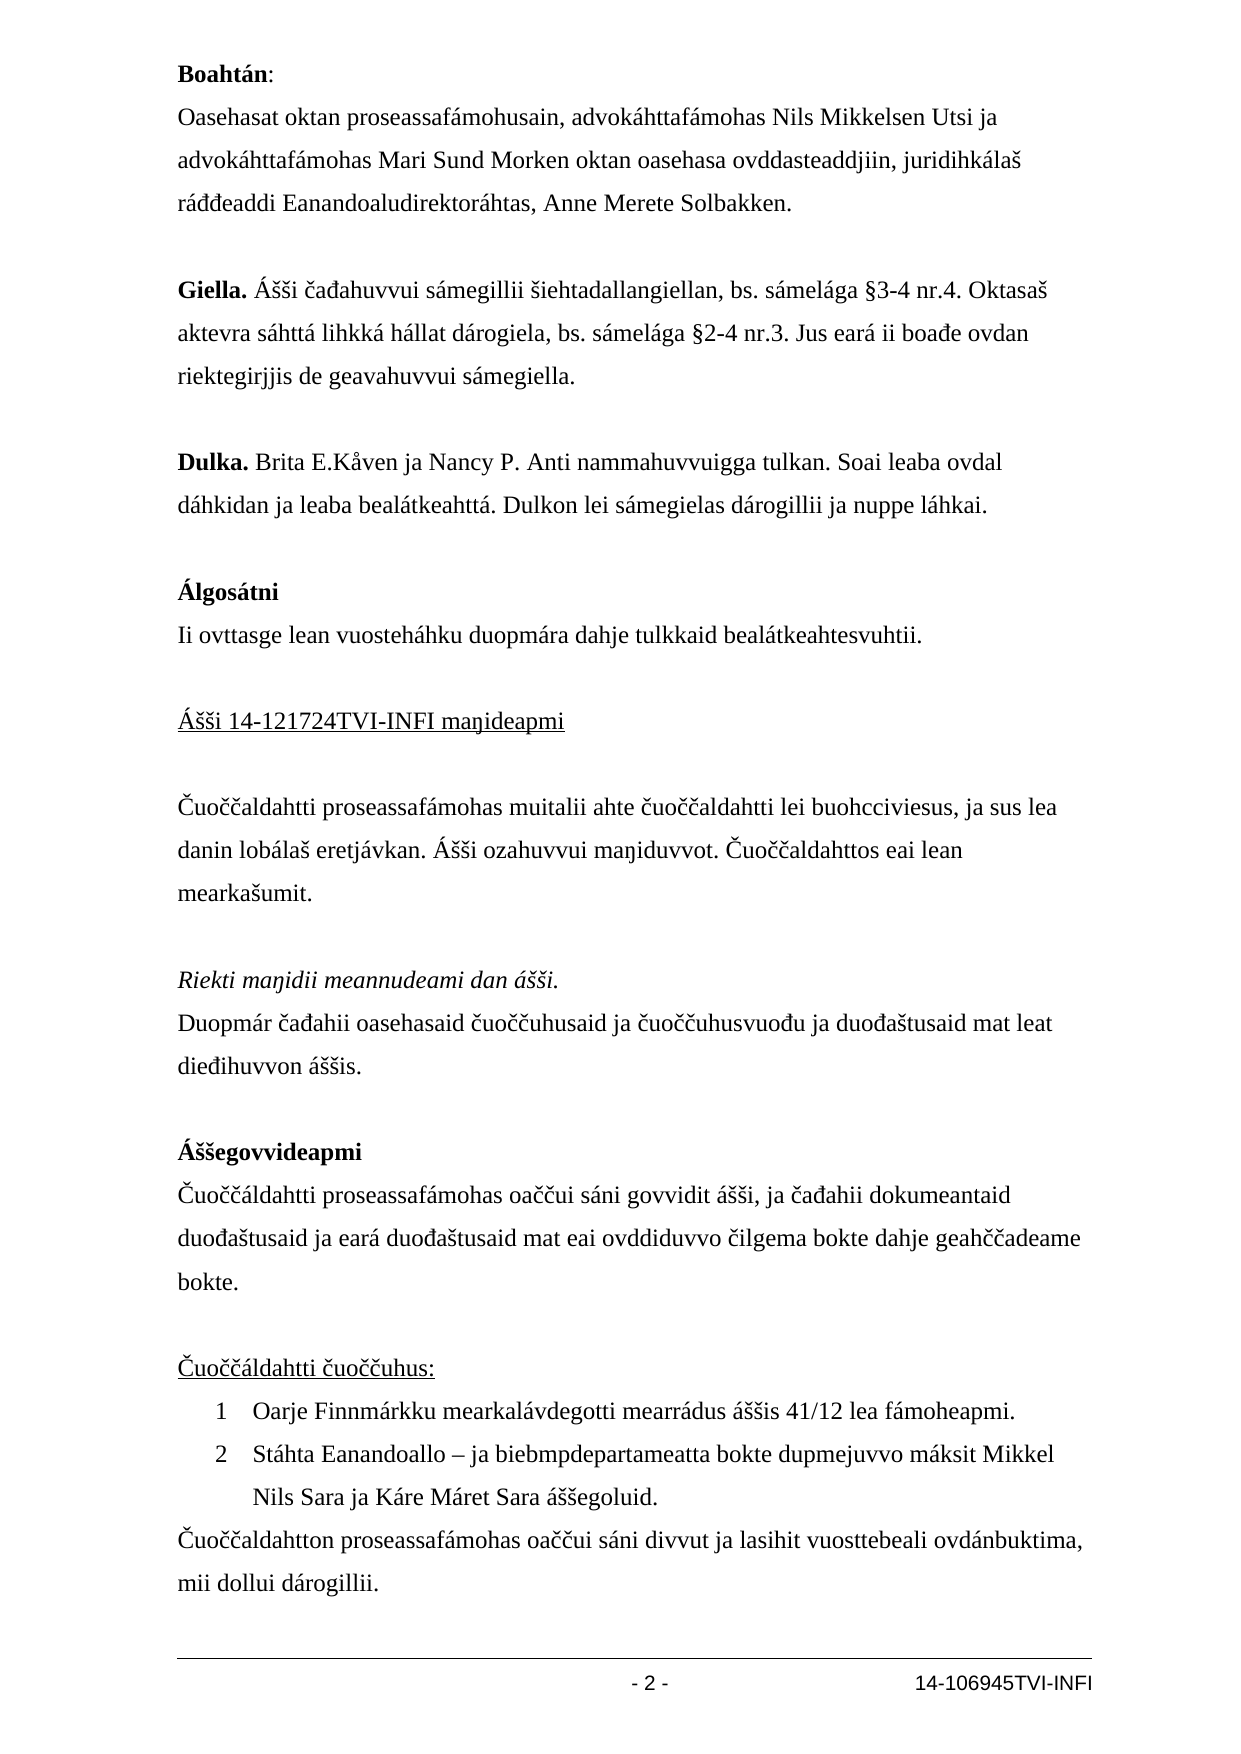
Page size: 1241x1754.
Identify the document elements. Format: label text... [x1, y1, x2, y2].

text Oasehasat oktan proseassafámohusain, advokáhttafámohas Nils Mikkelsen Utsi ja advokáhttafámohas Mari Sund Morken oktan oasehasa ovddasteaddjiin, juridihkálaš ráđđeaddi Eanandoaludirektoráhtas, Anne Merete Solbakken. [177, 102, 1092, 217]
text Čuoččáldahtti čuoččuhus: [177, 1353, 1092, 1382]
text Riekti maŋidii meannudeami dan ášši. [177, 965, 1092, 993]
text Duopmár čađahii oasehasaid čuoččuhusaid ja čuoččuhusvuođu ja duođaštusaid mat leat dieđihuvvon áššis. [177, 1008, 1092, 1080]
text Áššegovvideapmi [177, 1137, 1092, 1166]
text Čuoččaldahtton proseassafámohas oaččui sáni divvut ja lasihit vuosttebeali ovdánbuktima, mii dollui dárogillii. [177, 1525, 1092, 1597]
text Giella. Ášši čađahuvvui sámegillii šiehtadallangiellan, bs. sámelága §3-4 nr.4. Oktasaš aktevra sáhttá lihkká hállat dárogiela, bs. sámelága §2-4 nr.3. Jus eará ii boađe ovdan riektegirjjis de geavahuvvui sámegiella. [177, 275, 1092, 390]
list Stáhta Eanandoallo – ja biebmpdepartameatta bokte dupmejuvvo máksit Mikkel Nils Sara ja Káre Máret Sara áššegoluid. [215, 1439, 1092, 1511]
text Álgosátni [177, 577, 1092, 605]
text Čuoččaldahtti proseassafámohas muitalii ahte čuoččaldahtti lei buohcciviesus, ja sus lea danin lobálaš eretjávkan. Ášši ozahuvvui maŋiduvvot. Čuoččaldahttos eai lean mearkašumit. [177, 792, 1092, 907]
text Ášši 14-121724TVI-INFI maŋideapmi [177, 706, 1092, 735]
text Ii ovttasge lean vuosteháhku duopmára dahje tulkkaid bealátkeahtesvuhtii. [177, 620, 1092, 648]
text Čuoččáldahtti proseassafámohas oaččui sáni govvidit ášši, ja čađahii dokumeantaid duođaštusaid ja eará duođaštusaid mat eai ovddiduvvo čilgema bokte dahje geahččadeame bokte. [177, 1180, 1092, 1295]
text Dulka. Brita E.Kåven ja Nancy P. Anti nammahuvvuigga tulkan. Soai leaba ovdal dáhkidan ja leaba bealátkeahttá. Dulkon lei sámegielas dárogillii ja nuppe láhkai. [177, 447, 1092, 519]
list Oarje Finnmárkku mearkalávdegotti mearrádus áššis 41/12 lea fámoheapmi. [215, 1396, 1092, 1425]
text Boahtán: [177, 59, 1092, 88]
